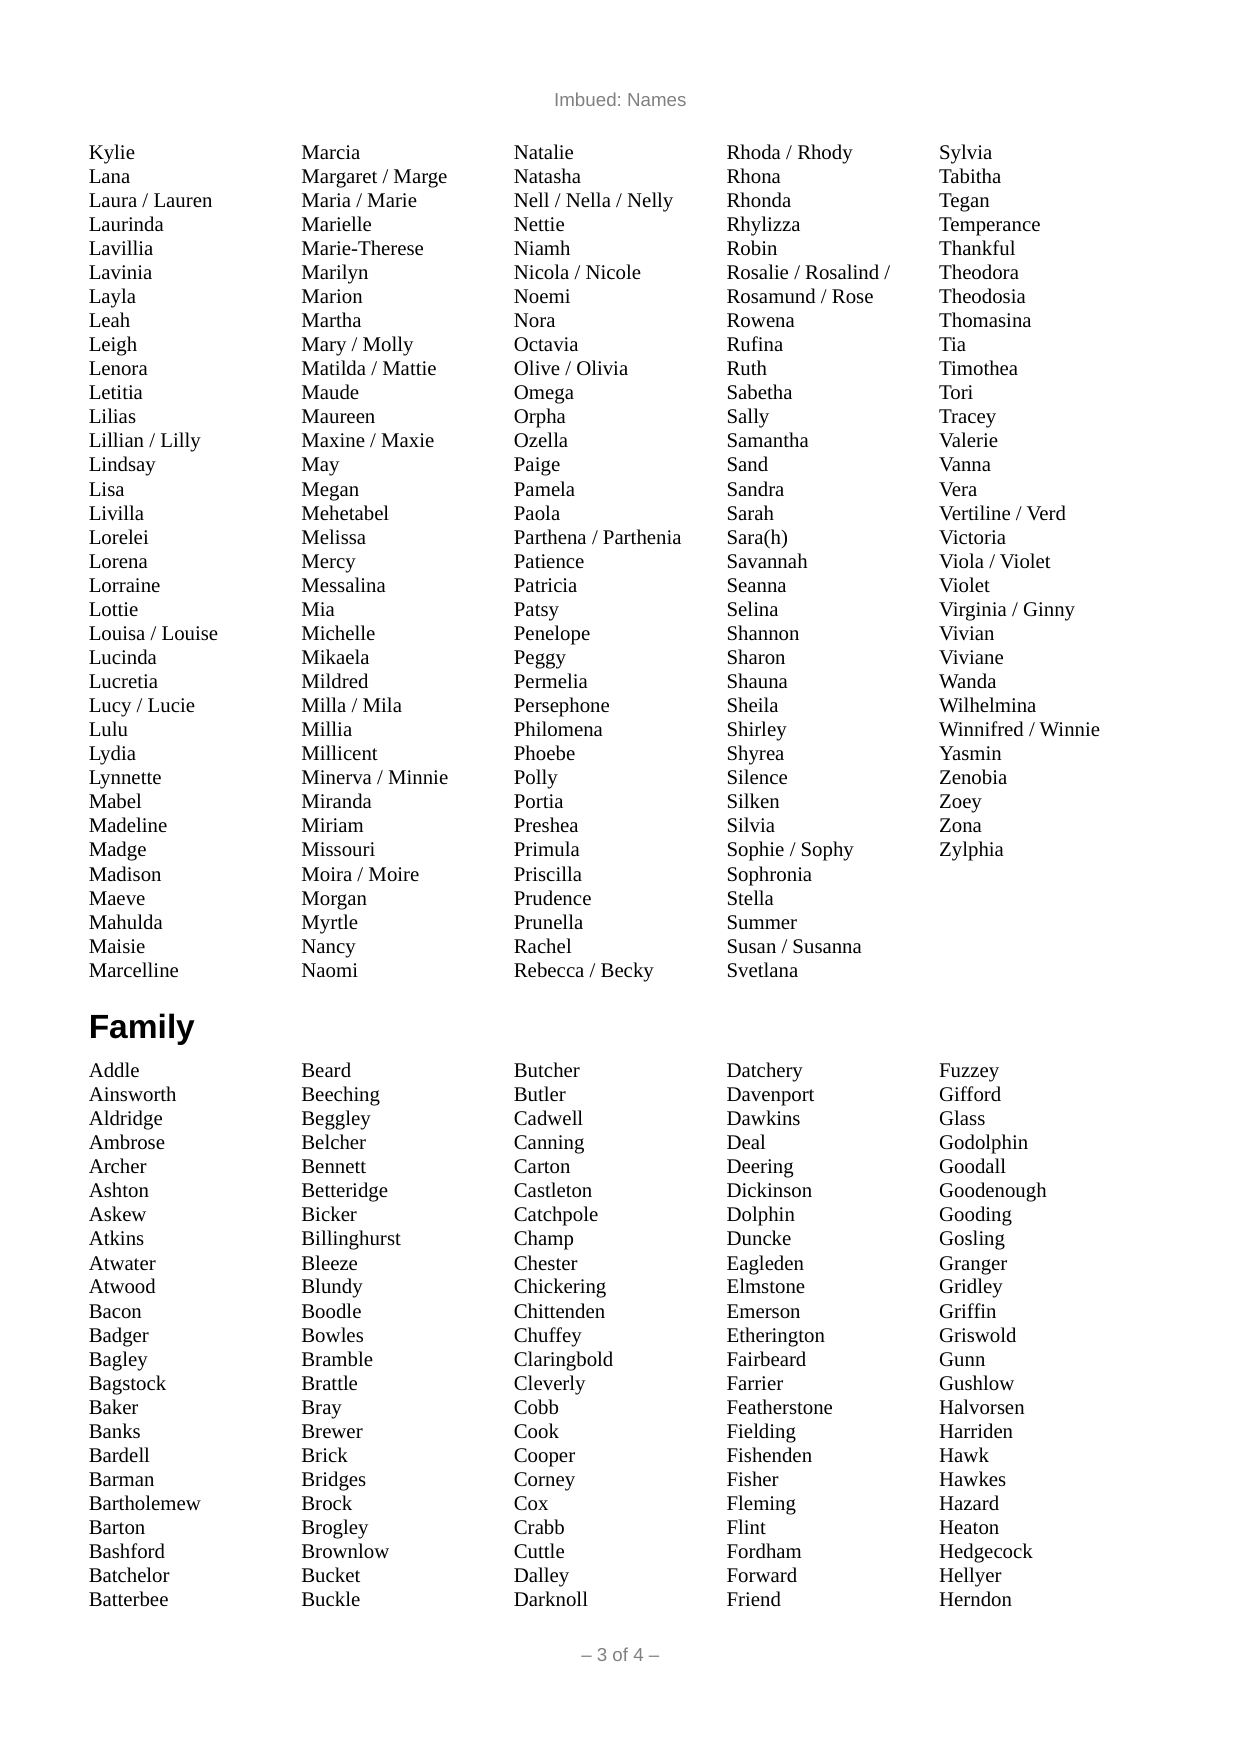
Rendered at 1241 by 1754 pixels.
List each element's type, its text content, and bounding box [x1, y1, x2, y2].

text Billinghurst [301, 1226, 514, 1250]
text Atwood [88, 1274, 301, 1298]
text Parthena / Parthenia [514, 524, 726, 549]
text Kylie [88, 139, 301, 164]
text Tia [939, 332, 1152, 356]
text Addle [88, 1058, 301, 1082]
text Glass [939, 1106, 1152, 1130]
text Banks [88, 1419, 301, 1443]
text Vivian [939, 621, 1152, 645]
text Lynnette [88, 765, 301, 789]
text Hazard [939, 1491, 1152, 1515]
text Margaret / Marge [301, 164, 514, 188]
text Stella [726, 886, 939, 909]
text Moira / Moire [301, 861, 514, 886]
text Lavinia [88, 260, 301, 284]
text Vanna [939, 452, 1152, 476]
text Nettie [514, 212, 726, 236]
text Elmstone [726, 1274, 939, 1298]
text Sara(h) [726, 524, 939, 549]
text Paige [514, 452, 726, 476]
text Fleming [726, 1491, 939, 1515]
text Lydia [88, 741, 301, 765]
text Portia [514, 789, 726, 813]
text Atwater [88, 1250, 301, 1274]
text Sophie / Sophy [726, 837, 939, 861]
text Tracey [939, 404, 1152, 428]
text Sharon [726, 645, 939, 669]
text Samantha [726, 428, 939, 452]
text Atkins [88, 1226, 301, 1250]
text Fielding [726, 1419, 939, 1443]
text Etherington [726, 1323, 939, 1347]
text Griffin [939, 1298, 1152, 1323]
text Morgan [301, 886, 514, 909]
text Bicker [301, 1202, 514, 1226]
text Rhoda / Rhody [726, 139, 939, 164]
text Maxine / Maxie [301, 428, 514, 452]
text Louisa / Louise [88, 621, 301, 645]
text Persephone [514, 693, 726, 717]
text Lottie [88, 597, 301, 621]
text Polly [514, 765, 726, 789]
text Myrtle [301, 909, 514, 934]
text Beard [301, 1058, 514, 1082]
text Griswold [939, 1323, 1152, 1347]
text Barton [88, 1515, 301, 1539]
text Hellyer [939, 1563, 1152, 1587]
text Lenora [88, 356, 301, 380]
text Savannah [726, 549, 939, 573]
text Sabetha [726, 380, 939, 404]
text Lana [88, 164, 301, 188]
text Sandra [726, 476, 939, 501]
text Rachel [514, 934, 726, 958]
text Gifford [939, 1082, 1152, 1106]
text Shyrea [726, 741, 939, 765]
text Bridges [301, 1467, 514, 1491]
text Chittenden [514, 1298, 726, 1323]
text Zona [939, 813, 1152, 837]
text Leah [88, 308, 301, 332]
text Deal [726, 1130, 939, 1154]
text Bray [301, 1395, 514, 1419]
text Nora [514, 308, 726, 332]
text Catchpole [514, 1202, 726, 1226]
text Laura / Lauren [88, 188, 301, 212]
text Fairbeard [726, 1347, 939, 1371]
text Askew [88, 1202, 301, 1226]
text Orpha [514, 404, 726, 428]
text Peggy [514, 645, 726, 669]
text Vera [939, 476, 1152, 501]
text Layla [88, 284, 301, 308]
text Lisa [88, 476, 301, 501]
text Chuffey [514, 1323, 726, 1347]
text Mabel [88, 789, 301, 813]
text Mia [301, 597, 514, 621]
text Bardell [88, 1443, 301, 1467]
text Bramble [301, 1347, 514, 1371]
text Lorelei [88, 524, 301, 549]
text Silvia [726, 813, 939, 837]
text Cox [514, 1491, 726, 1515]
text Sarah [726, 501, 939, 524]
text Selina [726, 597, 939, 621]
text Bagley [88, 1347, 301, 1371]
text Pamela [514, 476, 726, 501]
text Gushlow [939, 1371, 1152, 1395]
text Archer [88, 1154, 301, 1178]
text Messalina [301, 573, 514, 597]
text Barman [88, 1467, 301, 1491]
text Octavia [514, 332, 726, 356]
text Heaton [939, 1515, 1152, 1539]
text Ambrose [88, 1130, 301, 1154]
text Livilla [88, 501, 301, 524]
text Mildred [301, 669, 514, 693]
text Marcelline [88, 958, 301, 982]
text Robin [726, 236, 939, 260]
text Viviane [939, 645, 1152, 669]
text Priscilla [514, 861, 726, 886]
text Timothea [939, 356, 1152, 380]
text Lucy / Lucie [88, 693, 301, 717]
text Bowles [301, 1323, 514, 1347]
text Butcher [514, 1058, 726, 1082]
text Bleeze [301, 1250, 514, 1274]
text Fishenden [726, 1443, 939, 1467]
text Phoebe [514, 741, 726, 765]
text Ruth [726, 356, 939, 380]
text Melissa [301, 524, 514, 549]
text Marie-Therese [301, 236, 514, 260]
text Belcher [301, 1130, 514, 1154]
text Batterbee [88, 1587, 301, 1611]
text Temperance [939, 212, 1152, 236]
text Tori [939, 380, 1152, 404]
text Aldridge [88, 1106, 301, 1130]
text Marielle [301, 212, 514, 236]
text Badger [88, 1323, 301, 1347]
text Natasha [514, 164, 726, 188]
text Valerie [939, 428, 1152, 452]
text Brogley [301, 1515, 514, 1539]
subtitle Family [88, 1007, 1152, 1045]
text Thomasina [939, 308, 1152, 332]
text Ozella [514, 428, 726, 452]
text Miriam [301, 813, 514, 837]
text Mehetabel [301, 501, 514, 524]
text Blundy [301, 1274, 514, 1298]
text Viola / Violet [939, 549, 1152, 573]
text Bucket [301, 1563, 514, 1587]
text Natalie [514, 139, 726, 164]
text Bagstock [88, 1371, 301, 1395]
text Rufina [726, 332, 939, 356]
text Hawkes [939, 1467, 1152, 1491]
text Yasmin [939, 741, 1152, 765]
text Sheila [726, 693, 939, 717]
text Wanda [939, 669, 1152, 693]
text Ainsworth [88, 1082, 301, 1106]
text Zenobia [939, 765, 1152, 789]
text Goodenough [939, 1178, 1152, 1202]
text Bennett [301, 1154, 514, 1178]
text Maeve [88, 886, 301, 909]
text Canning [514, 1130, 726, 1154]
text Cooper [514, 1443, 726, 1467]
text Hedgecock [939, 1539, 1152, 1563]
text Betteridge [301, 1178, 514, 1202]
text Granger [939, 1250, 1152, 1274]
text Preshea [514, 813, 726, 837]
text Goodall [939, 1154, 1152, 1178]
text Dalley [514, 1563, 726, 1587]
text Hawk [939, 1443, 1152, 1467]
text Maureen [301, 404, 514, 428]
text Victoria [939, 524, 1152, 549]
text Darknoll [514, 1587, 726, 1611]
text Buckle [301, 1587, 514, 1611]
text Millicent [301, 741, 514, 765]
text Shirley [726, 717, 939, 741]
text Mahulda [88, 909, 301, 934]
text Leigh [88, 332, 301, 356]
text Champ [514, 1226, 726, 1250]
text Castleton [514, 1178, 726, 1202]
text Gosling [939, 1226, 1152, 1250]
text Beggley [301, 1106, 514, 1130]
text Olive / Olivia [514, 356, 726, 380]
text Bacon [88, 1298, 301, 1323]
text Naomi [301, 958, 514, 982]
text Svetlana [726, 958, 939, 982]
text Chester [514, 1250, 726, 1274]
text Brattle [301, 1371, 514, 1395]
text Brick [301, 1443, 514, 1467]
text Milla / Mila [301, 693, 514, 717]
text Marcia [301, 139, 514, 164]
text Brock [301, 1491, 514, 1515]
text Missouri [301, 837, 514, 861]
text Theodora [939, 260, 1152, 284]
text Chickering [514, 1274, 726, 1298]
text Maria / Marie [301, 188, 514, 212]
text Susan / Susanna [726, 934, 939, 958]
text Philomena [514, 717, 726, 741]
text Miranda [301, 789, 514, 813]
text Laurinda [88, 212, 301, 236]
text Primula [514, 837, 726, 861]
text Minerva / Minnie [301, 765, 514, 789]
text Farrier [726, 1371, 939, 1395]
text Patience [514, 549, 726, 573]
text Baker [88, 1395, 301, 1419]
text Carton [514, 1154, 726, 1178]
text Mikaela [301, 645, 514, 669]
text Nicola / Nicole [514, 260, 726, 284]
text Lilias [88, 404, 301, 428]
text Letitia [88, 380, 301, 404]
text Nell / Nella / Nelly [514, 188, 726, 212]
text Sally [726, 404, 939, 428]
text Lucretia [88, 669, 301, 693]
text Sand [726, 452, 939, 476]
text Martha [301, 308, 514, 332]
text Claringbold [514, 1347, 726, 1371]
text Wilhelmina [939, 693, 1152, 717]
text Thankful [939, 236, 1152, 260]
text May [301, 452, 514, 476]
text Deering [726, 1154, 939, 1178]
text Datchery [726, 1058, 939, 1082]
text Forward [726, 1563, 939, 1587]
text Summer [726, 909, 939, 934]
text Penelope [514, 621, 726, 645]
text Lorena [88, 549, 301, 573]
text Lillian / Lilly [88, 428, 301, 452]
text Dickinson [726, 1178, 939, 1202]
text Fordham [726, 1539, 939, 1563]
text Megan [301, 476, 514, 501]
text Cleverly [514, 1371, 726, 1395]
text Butler [514, 1082, 726, 1106]
text Niamh [514, 236, 726, 260]
text Gridley [939, 1274, 1152, 1298]
text Rowena [726, 308, 939, 332]
text Featherstone [726, 1395, 939, 1419]
text Flint [726, 1515, 939, 1539]
text Friend [726, 1587, 939, 1611]
text Silence [726, 765, 939, 789]
text Boodle [301, 1298, 514, 1323]
text Rhona [726, 164, 939, 188]
text Marilyn [301, 260, 514, 284]
text Cadwell [514, 1106, 726, 1130]
text Seanna [726, 573, 939, 597]
text Maisie [88, 934, 301, 958]
text Maude [301, 380, 514, 404]
text Silken [726, 789, 939, 813]
text Mercy [301, 549, 514, 573]
text Sylvia [939, 139, 1152, 164]
text Emerson [726, 1298, 939, 1323]
text Gooding [939, 1202, 1152, 1226]
text Duncke [726, 1226, 939, 1250]
text Millia [301, 717, 514, 741]
text Bashford [88, 1539, 301, 1563]
text Batchelor [88, 1563, 301, 1587]
text Paola [514, 501, 726, 524]
text Fisher [726, 1467, 939, 1491]
text Shannon [726, 621, 939, 645]
text Godolphin [939, 1130, 1152, 1154]
text Prunella [514, 909, 726, 934]
text Marion [301, 284, 514, 308]
text Rhonda [726, 188, 939, 212]
text Rebecca / Becky [514, 958, 726, 982]
text Cuttle [514, 1539, 726, 1563]
text Dolphin [726, 1202, 939, 1226]
text Rhylizza [726, 212, 939, 236]
text Cook [514, 1419, 726, 1443]
text Harriden [939, 1419, 1152, 1443]
text Patricia [514, 573, 726, 597]
text Lorraine [88, 573, 301, 597]
text Matilda / Mattie [301, 356, 514, 380]
text Crabb [514, 1515, 726, 1539]
text Theodosia [939, 284, 1152, 308]
text Virginia / Ginny [939, 597, 1152, 621]
text Ashton [88, 1178, 301, 1202]
text Lulu [88, 717, 301, 741]
text Herndon [939, 1587, 1152, 1611]
text Lindsay [88, 452, 301, 476]
text Halvorsen [939, 1395, 1152, 1419]
text Zylphia [939, 837, 1152, 861]
text Eagleden [726, 1250, 939, 1274]
text Sophronia [726, 861, 939, 886]
text Tabitha [939, 164, 1152, 188]
text Cobb [514, 1395, 726, 1419]
text Madeline [88, 813, 301, 837]
text Dawkins [726, 1106, 939, 1130]
text Omega [514, 380, 726, 404]
text Fuzzey [939, 1058, 1152, 1082]
text Tegan [939, 188, 1152, 212]
text Gunn [939, 1347, 1152, 1371]
text Rosalie / Rosalind / Rosamund / Rose [726, 260, 939, 308]
text Vertiline / Verd [939, 501, 1152, 524]
text Michelle [301, 621, 514, 645]
text Permelia [514, 669, 726, 693]
text Zoey [939, 789, 1152, 813]
text Lavillia [88, 236, 301, 260]
text Noemi [514, 284, 726, 308]
text Madison [88, 861, 301, 886]
text Corney [514, 1467, 726, 1491]
text Lucinda [88, 645, 301, 669]
text Nancy [301, 934, 514, 958]
text Violet [939, 573, 1152, 597]
text Mary / Molly [301, 332, 514, 356]
text Shauna [726, 669, 939, 693]
text Brewer [301, 1419, 514, 1443]
text Bartholemew [88, 1491, 301, 1515]
text Winnifred / Winnie [939, 717, 1152, 741]
text Patsy [514, 597, 726, 621]
text Beeching [301, 1082, 514, 1106]
text Brownlow [301, 1539, 514, 1563]
text Davenport [726, 1082, 939, 1106]
text Madge [88, 837, 301, 861]
text Prudence [514, 886, 726, 909]
